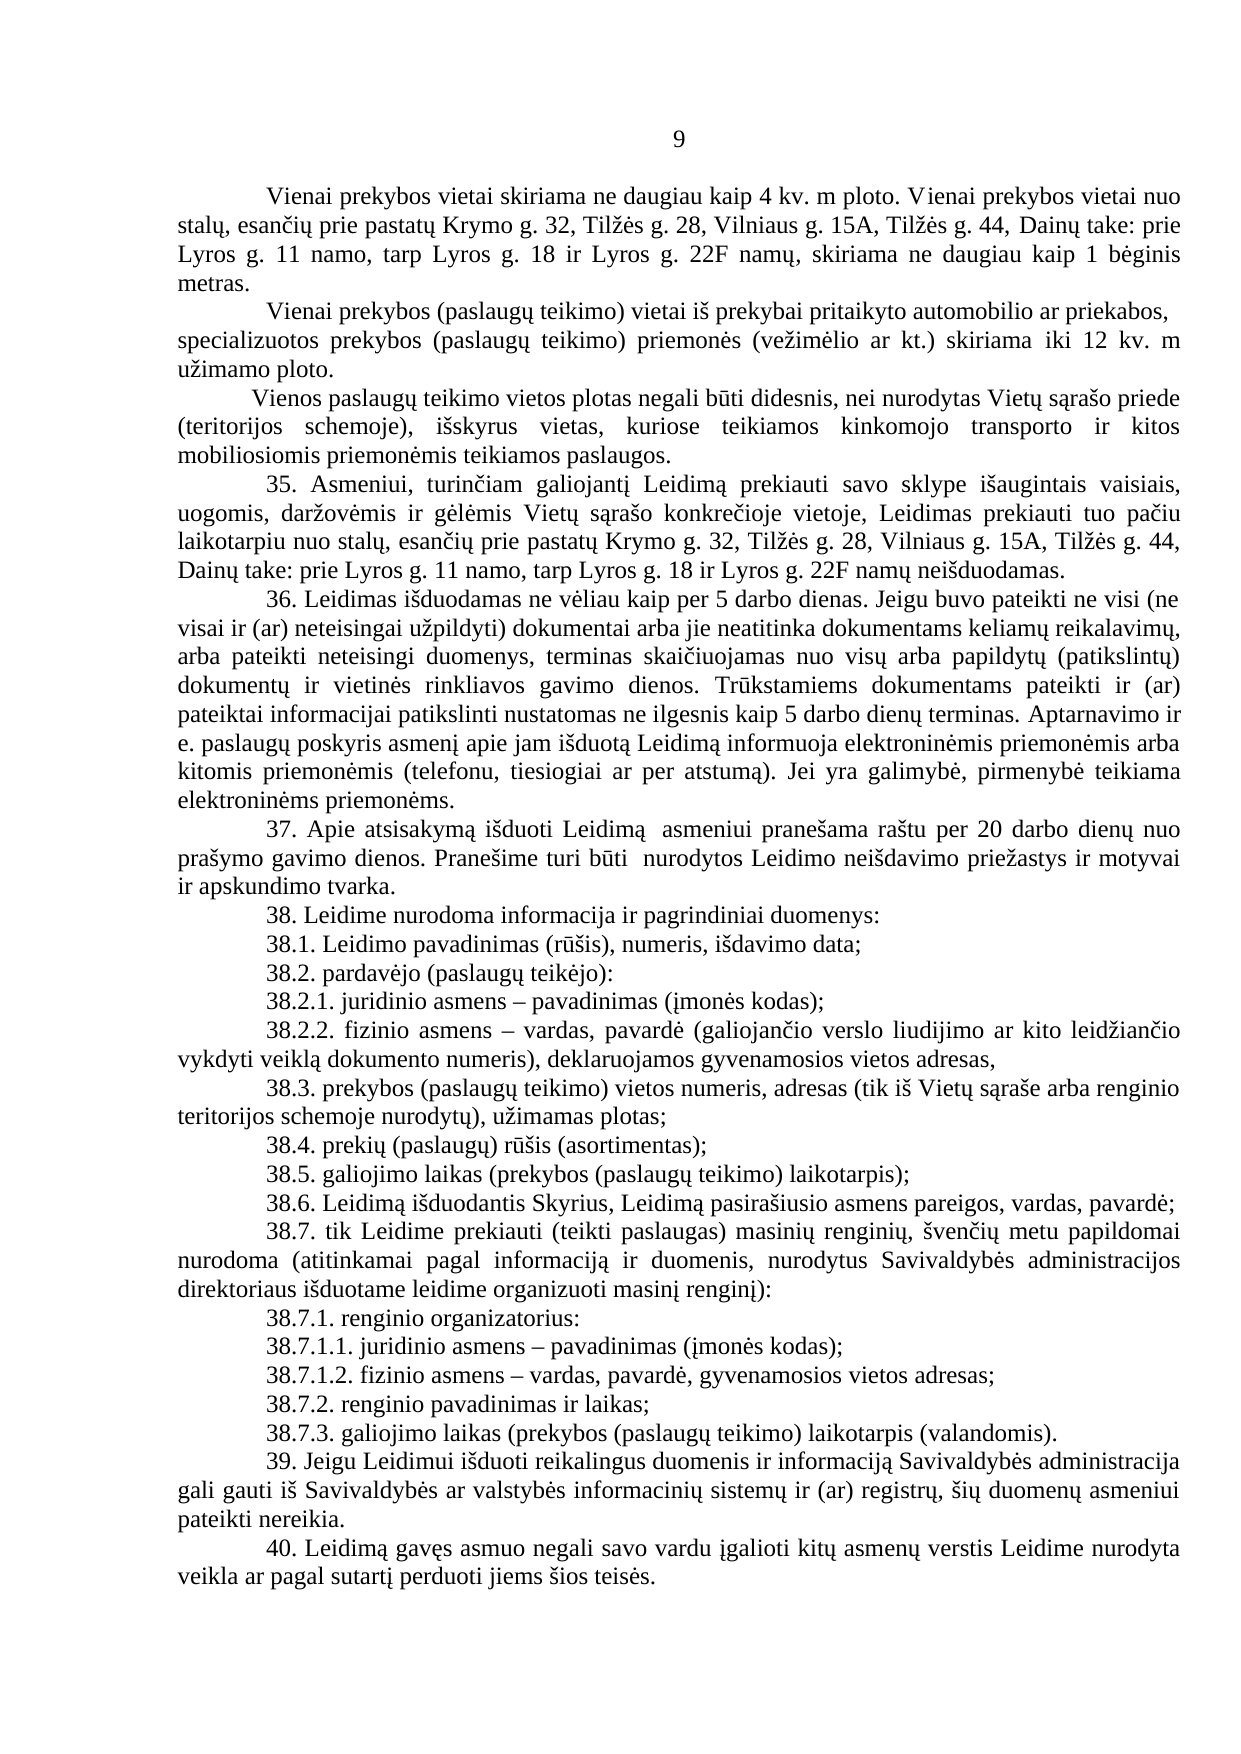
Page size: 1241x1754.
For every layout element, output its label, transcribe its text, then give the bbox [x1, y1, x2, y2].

text 39. Jeigu Leidimui išduoti reikalingus duomenis ir informaciją Savivaldybės administracija gali gauti iš Savivaldybės ar valstybės informacinių sistemų ir (ar) registrų, šių duomenų asmeniui pateikti nereikia. [177, 1446, 1181, 1533]
text Vienai prekybos vietai skiriama ne daugiau kaip 4 kv. m ploto. Vienai prekybos vietai nuo stalų, esančių prie pastatų Krymo g. 32, Tilžės g. 28, Vilniaus g. 15A, Tilžės g. 44, Dainų take: prie Lyros g. 11 namo, tarp Lyros g. 18 ir Lyros g. 22F namų, skiriama ne daugiau kaip 1 bėginis metras. [177, 181, 1181, 296]
text Vienai prekybos (paslaugų teikimo) vietai iš prekybai pritaikyto automobilio ar priekabos, [177, 296, 1181, 325]
text 38.4. prekių (paslaugų) rūšis (asortimentas); [177, 1130, 1181, 1159]
text 38.3. prekybos (paslaugų teikimo) vietos numeris, adresas (tik iš Vietų sąraše arba renginio teritorijos schemoje nurodytų), užimamas plotas; [177, 1073, 1181, 1130]
text 38.1. Leidimo pavadinimas (rūšis), numeris, išdavimo data; [177, 929, 1181, 958]
text 35. Asmeniui, turinčiam galiojantį Leidimą prekiauti savo sklype išaugintais vaisiais, uogomis, daržovėmis ir gėlėmis Vietų sąrašo konkrečioje vietoje, Leidimas prekiauti tuo pačiu laikotarpiu nuo stalų, esančių prie pastatų Krymo g. 32, Tilžės g. 28, Vilniaus g. 15A, Tilžės g. 44, Dainų take: prie Lyros g. 11 namo, tarp Lyros g. 18 ir Lyros g. 22F namų neišduodamas. [177, 469, 1181, 584]
text 38.2.2. fizinio asmens – vardas, pavardė (galiojančio verslo liudijimo ar kito leidžiančio vykdyti veiklą dokumento numeris), deklaruojamos gyvenamosios vietos adresas, [177, 1015, 1181, 1073]
text 38.7.1.2. fizinio asmens – vardas, pavardė, gyvenamosios vietos adresas; [177, 1360, 1181, 1389]
text 36. Leidimas išduodamas ne vėliau kaip per 5 darbo dienas. Jeigu buvo pateikti ne visi (ne visai ir (ar) neteisingai užpildyti) dokumentai arba jie neatitinka dokumentams keliamų reikalavimų, arba pateikti neteisingi duomenys, terminas skaičiuojamas nuo visų arba papildytų (patikslintų) dokumentų ir vietinės rinkliavos gavimo dienos. Trūkstamiems dokumentams pateikti ir (ar) pateiktai informacijai patikslinti nustatomas ne ilgesnis kaip 5 darbo dienų terminas. Aptarnavimo ir e. paslaugų poskyris asmenį apie jam išduotą Leidimą informuoja elektroninėmis priemonėmis arba kitomis priemonėmis (telefonu, tiesiogiai ar per atstumą). Jei yra galimybė, pirmenybė teikiama elektroninėms priemonėms. [177, 584, 1181, 814]
text 37. Apie atsisakymą išduoti Leidimą asmeniui pranešama raštu per 20 darbo dienų nuo prašymo gavimo dienos. Pranešime turi būti nurodytos Leidimo neišdavimo priežastys ir motyvai ir apskundimo tvarka. [177, 814, 1181, 900]
text 38.7. tik Leidime prekiauti (teikti paslaugas) masinių renginių, švenčių metu papildomai nurodoma (atitinkamai pagal informaciją ir duomenis, nurodytus Savivaldybės administracijos direktoriaus išduotame leidime organizuoti masinį renginį): [177, 1216, 1181, 1303]
text 38.6. Leidimą išduodantis Skyrius, Leidimą pasirašiusio asmens pareigos, vardas, pavardė; [177, 1188, 1181, 1216]
text 40. Leidimą gavęs asmuo negali savo vardu įgalioti kitų asmenų verstis Leidime nurodyta veikla ar pagal sutartį perduoti jiems šios teisės. [177, 1533, 1181, 1590]
text 38.7.3. galiojimo laikas (prekybos (paslaugų teikimo) laikotarpis (valandomis). [177, 1418, 1181, 1446]
text 38.2.1. juridinio asmens – pavadinimas (įmonės kodas); [177, 986, 1181, 1015]
text 38.5. galiojimo laikas (prekybos (paslaugų teikimo) laikotarpis); [177, 1159, 1181, 1188]
text 38. Leidime nurodoma informacija ir pagrindiniai duomenys: [177, 900, 1181, 929]
text 38.7.1.1. juridinio asmens – pavadinimas (įmonės kodas); [177, 1331, 1181, 1360]
text 38.7.1. renginio organizatorius: [177, 1303, 1181, 1331]
text Vienos paslaugų teikimo vietos plotas negali būti didesnis, nei nurodytas Vietų sąrašo priede (teritorijos schemoje), išskyrus vietas, kuriose teikiamos kinkomojo transporto ir kitos mobiliosiomis priemonėmis teikiamos paslaugos. [177, 383, 1181, 469]
text 38.7.2. renginio pavadinimas ir laikas; [177, 1389, 1181, 1418]
text specializuotos prekybos (paslaugų teikimo) priemonės (vežimėlio ar kt.) skiriama iki 12 kv. m užimamo ploto. [177, 325, 1181, 383]
text 38.2. pardavėjo (paslaugų teikėjo): [177, 958, 1181, 986]
